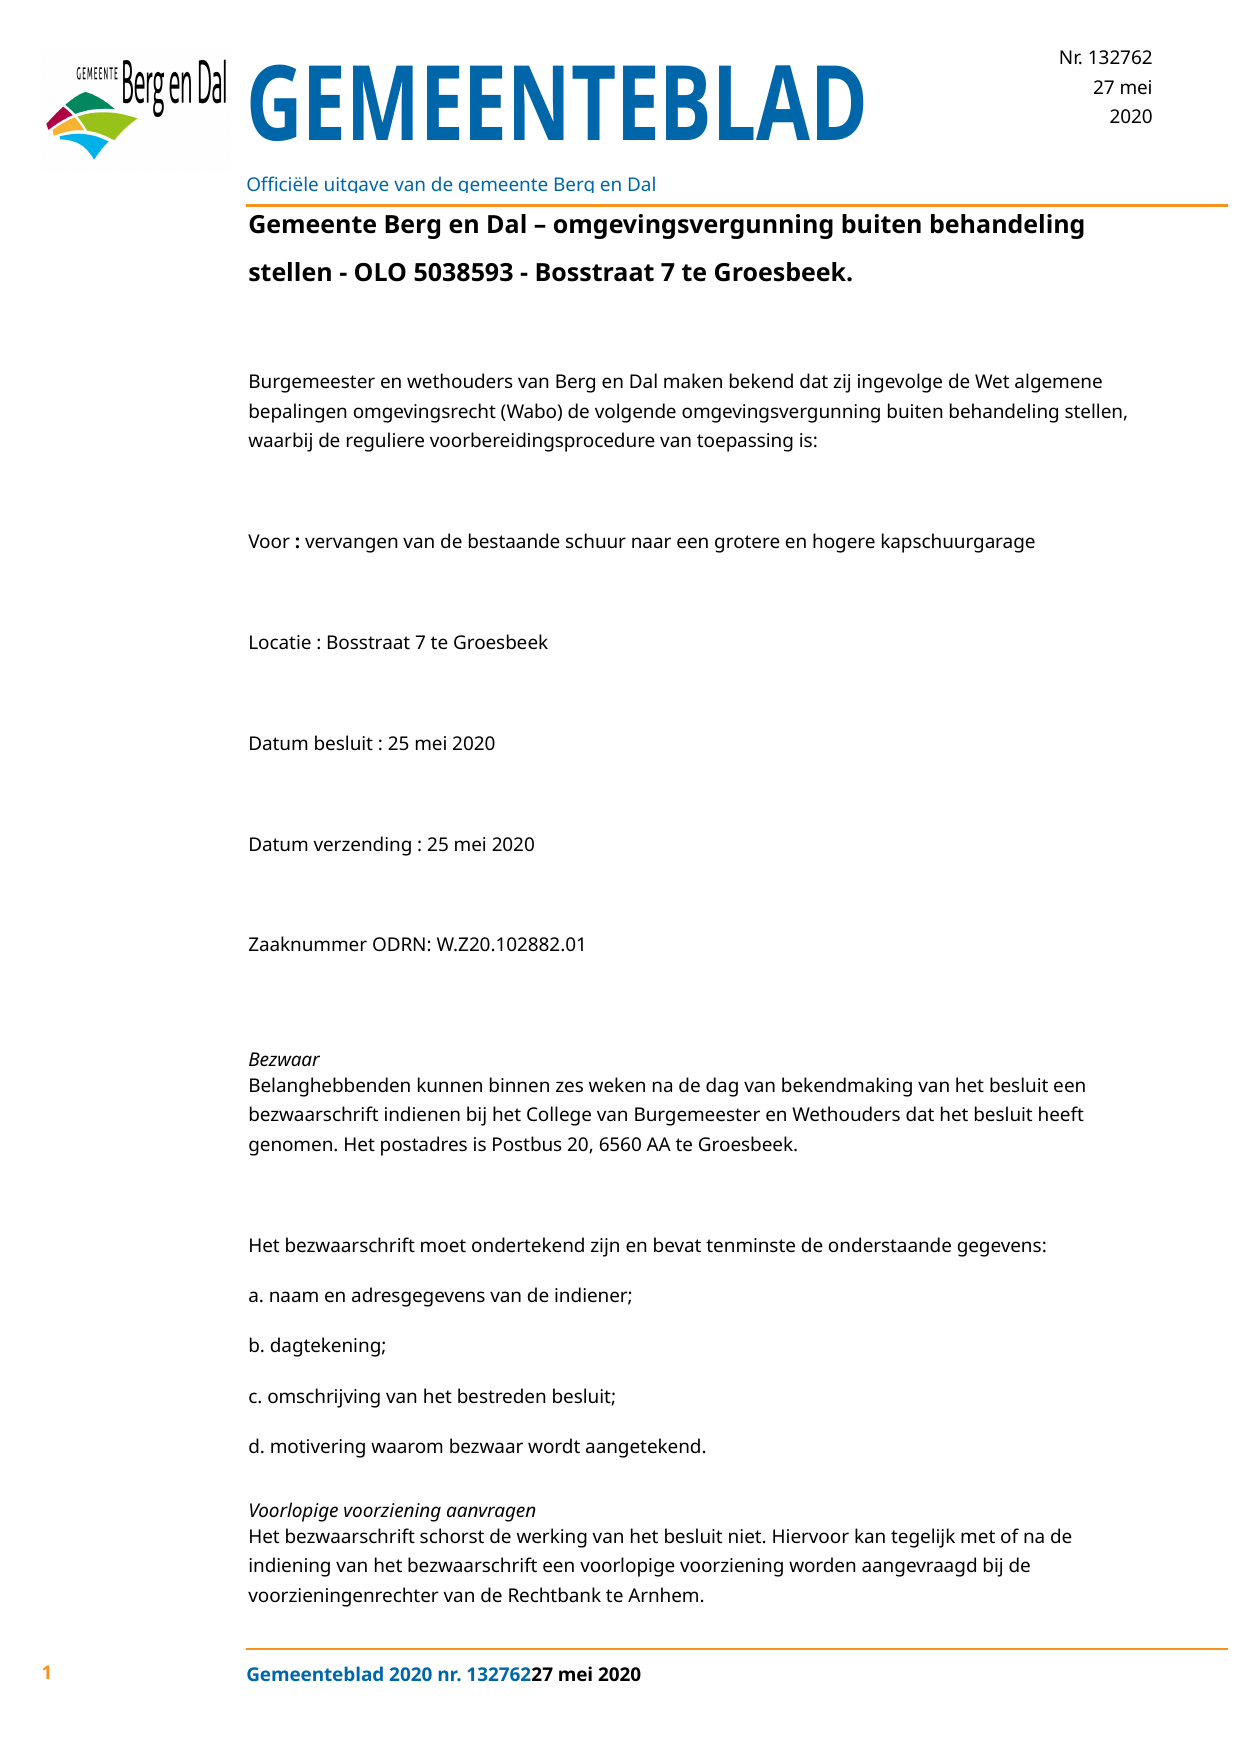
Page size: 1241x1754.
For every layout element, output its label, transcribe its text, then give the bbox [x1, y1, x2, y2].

text Gemeente Berg en Dal – omgevingsvergunning buiten behandeling stellen - OLO 5038593 - Bosstraat 7 te Groesbeek. [248, 207, 1152, 288]
text c. omschrijving van het bestreden besluit; [248, 1383, 1152, 1409]
text d. motivering waarom bezwaar wordt aangetekend. [248, 1433, 1152, 1459]
text Datum besluit : 25 mei 2020 [248, 730, 1152, 756]
text Burgemeester en wethouders van Berg en Dal maken bekend dat zij ingevolge de Wet algemene bepalingen omgevingsrecht (Wabo) de volgende omgevingsvergunning buiten behandeling stellen, waarbij de reguliere voorbereidingsprocedure van toepassing is: [248, 368, 1152, 453]
text Datum verzending : 25 mei 2020 [248, 831, 1152, 857]
text b. dagtekening; [248, 1333, 1152, 1358]
text Het bezwaarschrift schorst de werking van het besluit niet. Hiervoor kan tegelijk met of na de indiening van het bezwaarschrift een voorlopige voorziening worden aangevraagd bij de voorzieningenrechter van de Rechtbank te Arnhem. [248, 1523, 1152, 1608]
text a. naam en adresgegevens van de indiener; [248, 1282, 1152, 1308]
text Voor : vervangen van de bestaande schuur naar een grotere en hogere kapschuurgarage [248, 528, 1152, 554]
picture [41, 47, 231, 172]
text Locatie : Bosstraat 7 te Groesbeek [248, 629, 1152, 655]
text Het bezwaarschrift moet ondertekend zijn en bevat tenminste de onderstaande gegevens: [248, 1232, 1152, 1257]
text Zaaknummer ODRN: W.Z20.102882.01 [248, 932, 1152, 957]
text Voorlopige voorziening aanvragen [248, 1497, 1152, 1523]
text Belanghebbenden kunnen binnen zes weken na de dag van bekendmaking van het besluit een bezwaarschrift indienen bij het College van Burgemeester en Wethouders dat het besluit heeft genomen. Het postadres is Postbus 20, 6560 AA te Groesbeek. [248, 1072, 1152, 1157]
text Bezwaar [248, 1046, 1152, 1072]
